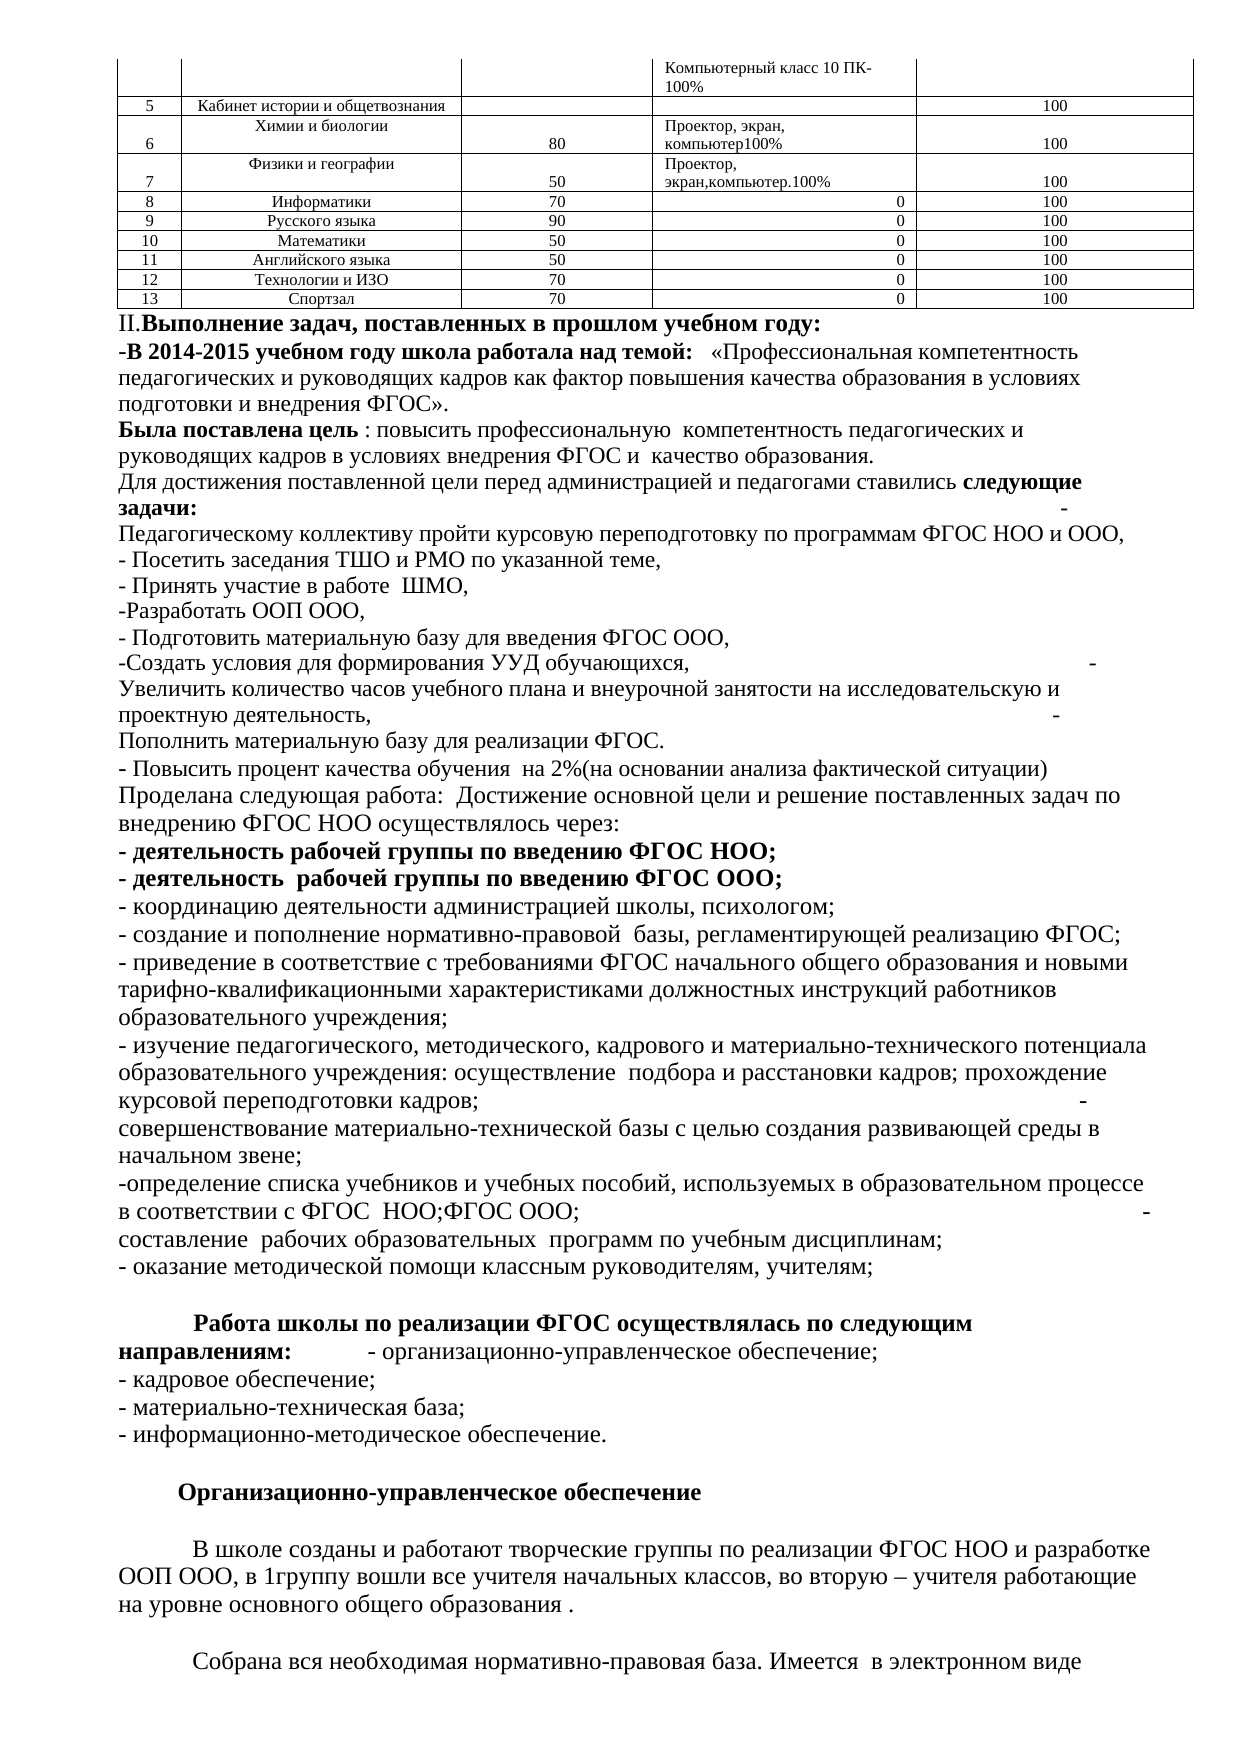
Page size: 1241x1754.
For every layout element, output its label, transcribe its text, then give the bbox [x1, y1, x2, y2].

table_cell 50 [462, 231, 652, 250]
table_cell 70 [462, 270, 652, 289]
table_cell Кабинет истории и общетвознания [182, 97, 461, 115]
table_cell 70 [462, 192, 652, 211]
table_cell 50 [462, 154, 652, 191]
table_cell 0 [653, 192, 916, 211]
table_cell Технологии и ИЗО [182, 270, 461, 289]
table_cell Английского языка [182, 251, 461, 269]
table_cell 0 [653, 231, 916, 250]
table_cell Химии и биологии [182, 116, 461, 153]
table_cell 50 [462, 251, 652, 269]
table_cell 7 [118, 154, 181, 191]
list В 2014-2015 учебном году школа работала над темой: «Профессиональная компетентность педагогических и руководящих кадров как фактор повышения качества образования в условиях подготовки и внедрения ФГОС». Была поставлена цель : повысить профессиональную компетентность педагогических и руководящих кадров в условиях внедрения ФГОС и качество образования. Для достижения поставленной цели перед администрацией и педагогами ставились следующие задачи: -Педагогическому коллективу пройти курсовую переподготовку по программам ФГОС НОО и ООО, - Посетить заседания ТШО и РМО по указанной теме, - Принять участие в работе ШМО, -Разработать ООП ООО, - Подготовить материальную базу для введения ФГОС ООО, -Создать условия для формирования УУД обучающихся, -Увеличить количество часов учебного плана и внеурочной занятости на исследовательскую и проектную деятельность, -Пополнить материальную базу для реализации ФГОС. [118, 337, 1152, 754]
list Повысить процент качества обучения на 2%(на основании анализа фактической ситуации) [118, 754, 1152, 781]
table_cell 13 [118, 290, 181, 308]
table_cell Компьютерный класс 10 ПК-100% [653, 59, 916, 96]
table_cell 90 [462, 212, 652, 230]
table_cell 100 [917, 231, 1193, 250]
table_cell 0 [653, 212, 916, 230]
table_cell 12 [118, 270, 181, 289]
table_cell [917, 59, 1193, 96]
table_cell 10 [118, 231, 181, 250]
table_cell [653, 97, 916, 115]
table_cell 8 [118, 192, 181, 211]
text Организационно-управленческое обеспечение [118, 1478, 1152, 1505]
table_cell 70 [462, 290, 652, 308]
table_cell Проектор, экран, компьютер100% [653, 116, 916, 153]
table_cell 0 [653, 290, 916, 308]
table_cell Физики и географии [182, 154, 461, 191]
table_cell 0 [653, 251, 916, 269]
table_cell 11 [118, 251, 181, 269]
table_cell 5 [118, 97, 181, 115]
text Работа школы по реализации ФГОС осуществлялась по следующим направлениям: - организационно-управленческое обеспечение; - кадровое обеспечение; - материально-техническая база; - информационно-методическое обеспечение. [118, 1309, 1152, 1448]
table_cell 100 [917, 212, 1193, 230]
list Проделана следующая работа: Достижение основной цели и решение поставленных задач по внедрению ФГОС НОО осуществлялось через: [118, 781, 1152, 837]
text В школе созданы и работают творческие группы по реализации ФГОС НОО и разработке ООП ООО, в 1группу вошли все учителя начальных классов, во вторую – учителя работающие на уровне основного общего образования . [118, 1535, 1152, 1618]
table_cell [118, 59, 181, 96]
text - деятельность рабочей группы по введению ФГОС НОО; - деятельность рабочей группы по введению ФГОС ООО; - координацию деятельности администрацией школы, психологом; - создание и пополнение нормативно-правовой базы, регламентирующей реализацию ФГОС; - приведение в соответствие с требованиями ФГОС начального общего образования и новыми тарифно-квалификационными характеристиками должностных инструкций работников образовательного учреждения; - изучение педагогического, методического, кадрового и материально-технического потенциала образовательного учреждения: осуществление подбора и расстановки кадров; прохождение курсовой переподготовки кадров; -совершенствование материально-технической базы с целью создания развивающей среды в начальном звене; -определение списка учебников и учебных пособий, используемых в образовательном процессе в соответствии с ФГОС НОО;ФГОС ООО; -составление рабочих образовательных программ по учебным дисциплинам; - оказание методической помощи классным руководителям, учителям; [118, 837, 1152, 1280]
table_cell Математики [182, 231, 461, 250]
table_cell [462, 59, 652, 96]
table_cell 9 [118, 212, 181, 230]
text Собрана вся необходимая нормативно-правовая база. Имеется в электронном виде [118, 1647, 1152, 1675]
table_cell Спортзал [182, 290, 461, 308]
table_cell 6 [118, 116, 181, 153]
table_cell 100 [917, 251, 1193, 269]
table_cell Проектор, экран,компьютер.100% [653, 154, 916, 191]
table_cell 0 [653, 270, 916, 289]
table_cell 100 [917, 97, 1193, 115]
table_cell 80 [462, 116, 652, 153]
table_cell 100 [917, 116, 1193, 153]
table_cell Русского языка [182, 212, 461, 230]
table_cell 100 [917, 154, 1193, 191]
table_cell 100 [917, 290, 1193, 308]
list Выполнение задач, поставленных в прошлом учебном году: [118, 309, 1152, 337]
table_cell 100 [917, 270, 1193, 289]
table_cell [462, 97, 652, 115]
table_cell [182, 59, 461, 96]
table_cell Информатики [182, 192, 461, 211]
table_cell 100 [917, 192, 1193, 211]
